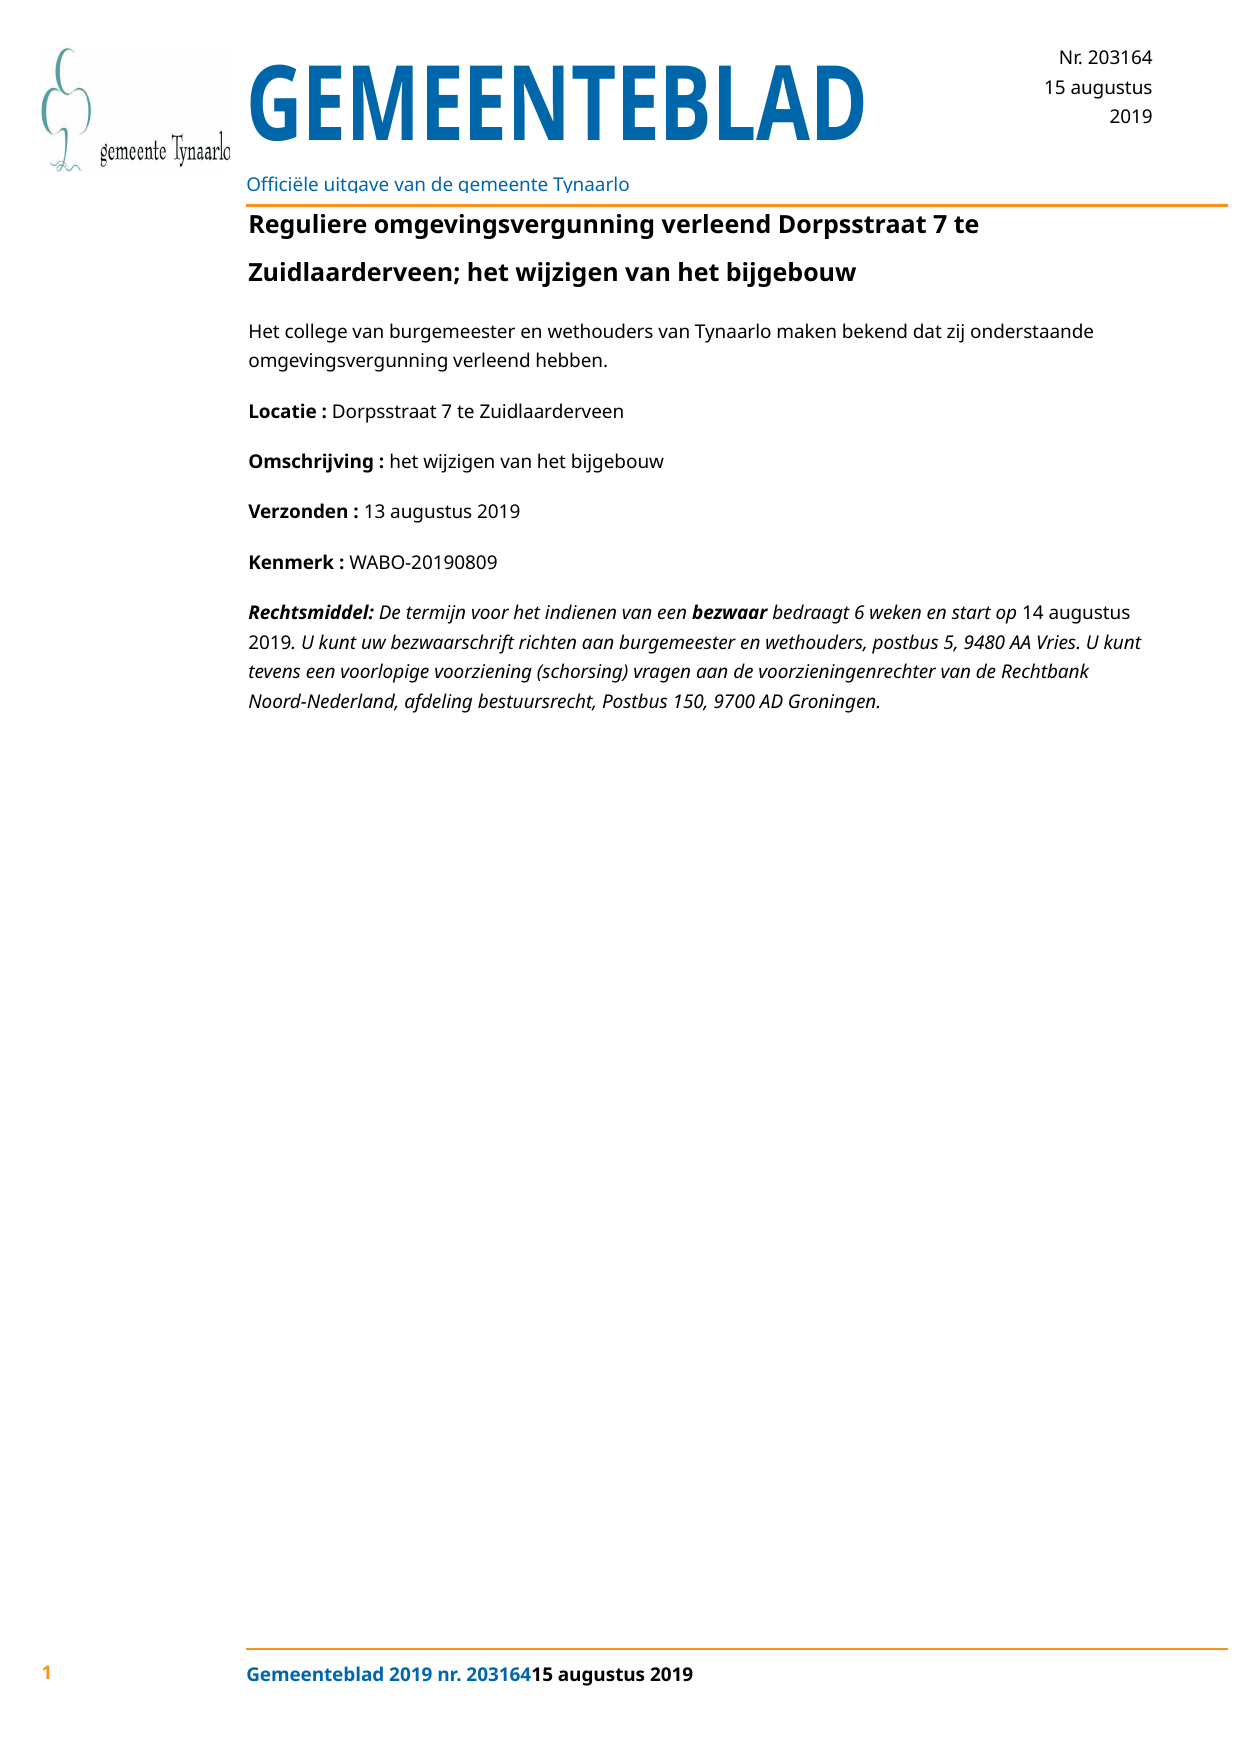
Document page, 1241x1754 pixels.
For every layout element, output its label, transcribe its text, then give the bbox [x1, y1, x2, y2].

text Locatie : Dorpsstraat 7 te Zuidlaarderveen [248, 398, 1152, 424]
text Het college van burgemeester en wethouders van Tynaarlo maken bekend dat zij onderstaande omgevingsvergunning verleend hebben. [248, 318, 1152, 373]
text Omschrijving : het wijzigen van het bijgebouw [248, 448, 1152, 474]
text Reguliere omgevingsvergunning verleend Dorpsstraat 7 te Zuidlaarderveen; het wijzigen van het bijgebouw [248, 207, 1152, 288]
picture [41, 47, 231, 172]
text Rechtsmiddel: De termijn voor het indienen van een bezwaar bedraagt 6 weken en start op 14 augustus 2019. U kunt uw bezwaarschrift richten aan burgemeester en wethouders, postbus 5, 9480 AA Vries. U kunt tevens een voorlopige voorziening (schorsing) vragen aan de voorzieningenrechter van de Rechtbank Noord-Nederland, afdeling bestuursrecht, Postbus 150, 9700 AD Groningen. [248, 599, 1152, 714]
text Kenmerk : WABO-20190809 [248, 549, 1152, 575]
text Verzonden : 13 augustus 2019 [248, 499, 1152, 524]
